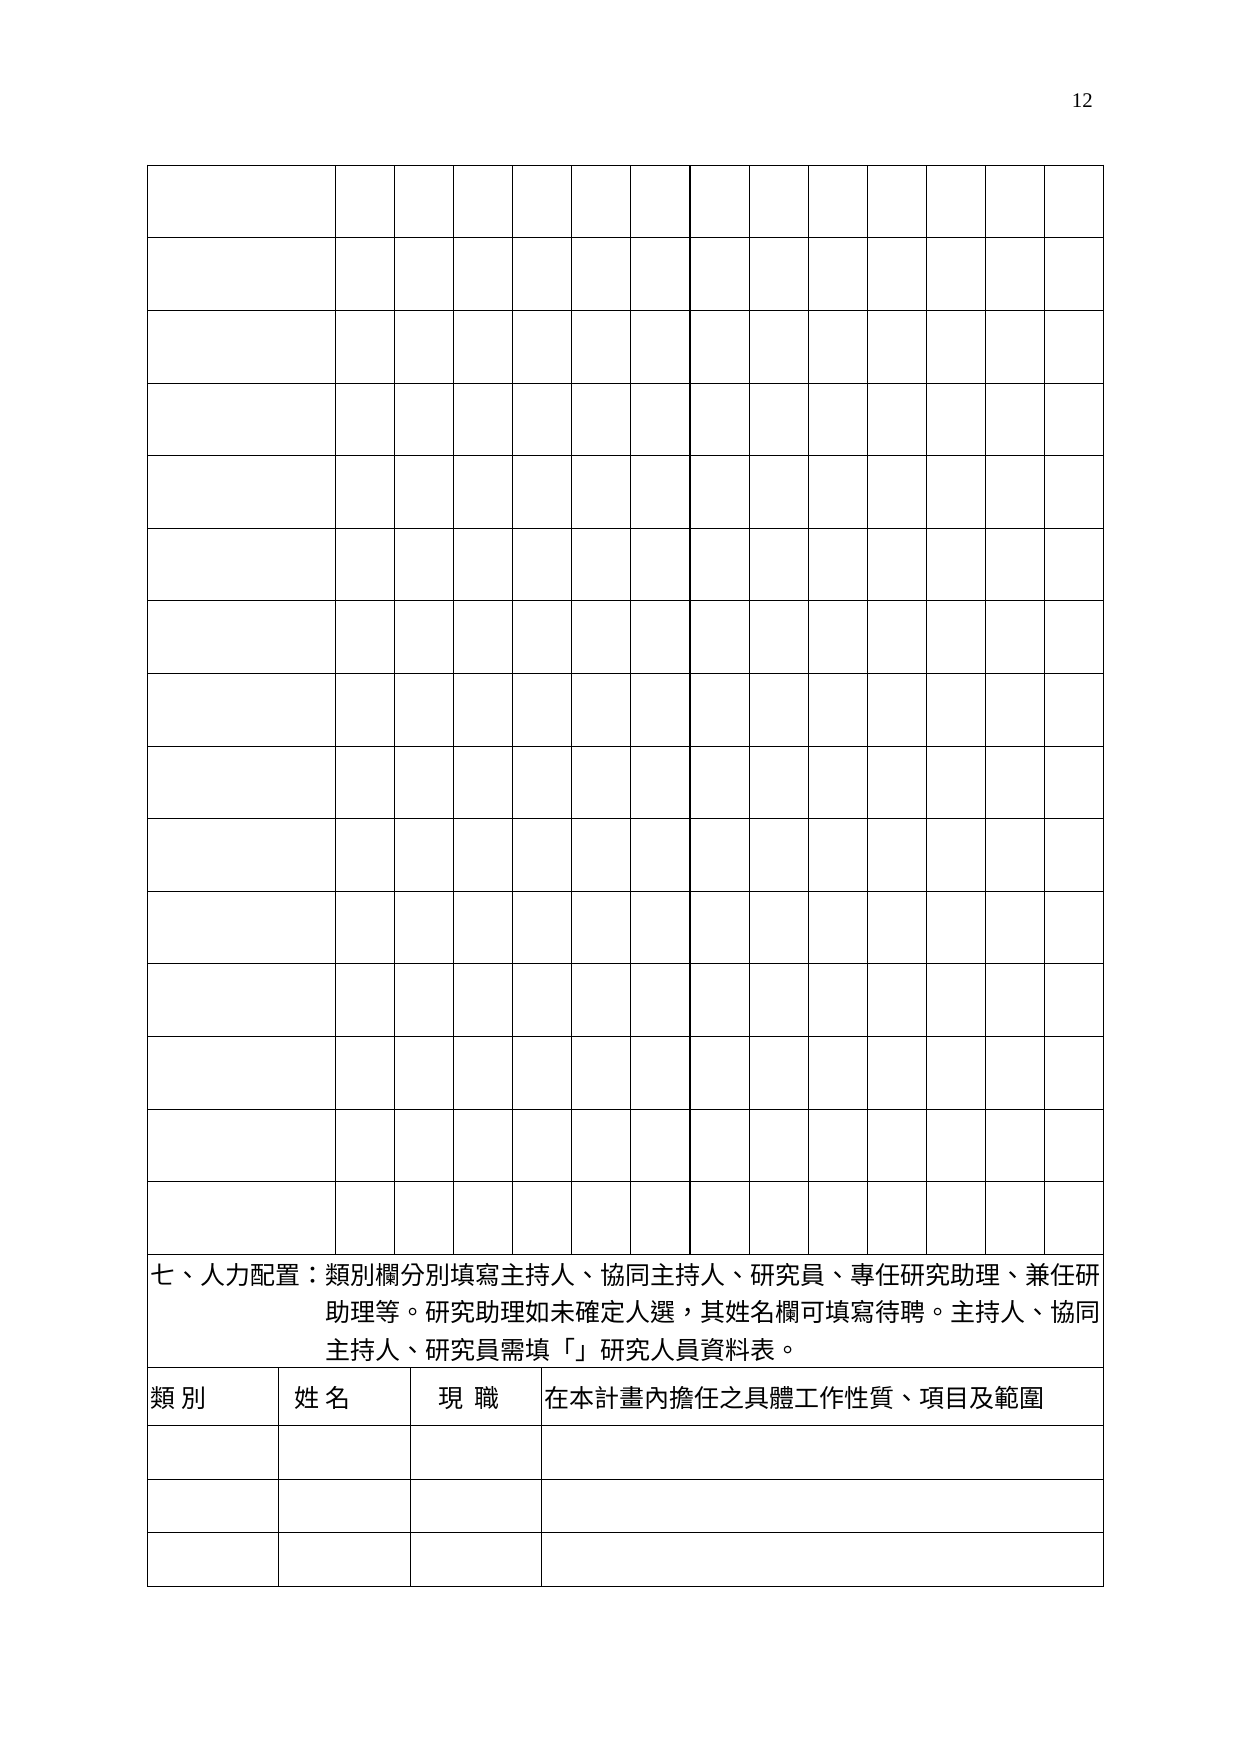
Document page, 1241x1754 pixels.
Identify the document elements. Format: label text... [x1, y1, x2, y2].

table_cell [986, 1037, 1044, 1108]
table_cell [572, 311, 630, 382]
table_cell [750, 456, 808, 528]
table_cell [868, 238, 926, 310]
table_cell 在本計畫內擔任之具體工作性質、項目及範圍 [542, 1368, 1103, 1424]
table_cell [513, 456, 571, 528]
table_cell [631, 456, 689, 528]
table_cell [927, 384, 985, 455]
table_cell [986, 892, 1044, 963]
table_cell [454, 1182, 512, 1254]
table_cell [572, 1037, 630, 1108]
table_cell [750, 674, 808, 746]
table_cell [148, 1426, 278, 1478]
table_cell [750, 1037, 808, 1108]
table_cell [691, 384, 749, 455]
table_cell [513, 238, 571, 310]
table_cell [336, 819, 394, 891]
table_cell [395, 311, 453, 382]
table_cell [986, 1182, 1044, 1254]
table_cell [809, 674, 867, 746]
table_cell [631, 892, 689, 963]
table_cell [868, 601, 926, 673]
table_cell [395, 456, 453, 528]
table_cell [809, 601, 867, 673]
table_cell [148, 674, 335, 746]
table_cell [395, 747, 453, 818]
table_cell [750, 1182, 808, 1254]
table_cell [454, 456, 512, 528]
table_cell [986, 529, 1044, 600]
table_cell [454, 1037, 512, 1108]
table_cell [927, 1182, 985, 1254]
table_cell [927, 166, 985, 237]
table_cell [750, 747, 808, 818]
table_cell [631, 819, 689, 891]
table_cell [395, 819, 453, 891]
table_cell [454, 1110, 512, 1181]
table_cell [395, 601, 453, 673]
table_cell [868, 892, 926, 963]
table_cell [513, 892, 571, 963]
table_cell [336, 674, 394, 746]
table_cell [395, 384, 453, 455]
table_cell [572, 964, 630, 1036]
table_cell [1045, 601, 1103, 673]
table_cell [986, 601, 1044, 673]
table_cell [336, 1182, 394, 1254]
table_cell [631, 964, 689, 1036]
table_cell [148, 1480, 278, 1532]
table_cell [631, 529, 689, 600]
table_cell [691, 166, 749, 237]
table_cell [148, 1182, 335, 1254]
table_cell 姓 名 [279, 1368, 410, 1424]
table_cell [927, 238, 985, 310]
table_cell [513, 166, 571, 237]
table_cell [750, 238, 808, 310]
table_cell [513, 1182, 571, 1254]
table_cell [691, 674, 749, 746]
table_cell [750, 384, 808, 455]
table_cell [809, 456, 867, 528]
table_cell [809, 1037, 867, 1108]
table_cell [750, 529, 808, 600]
table_cell [1045, 384, 1103, 455]
table_cell [750, 819, 808, 891]
table_cell [454, 674, 512, 746]
table_cell [395, 964, 453, 1036]
table_cell [750, 1110, 808, 1181]
table_cell [809, 166, 867, 237]
table_cell [454, 166, 512, 237]
table_cell [986, 238, 1044, 310]
table_cell [750, 311, 808, 382]
table_cell [986, 964, 1044, 1036]
table_cell [572, 456, 630, 528]
table_cell [691, 529, 749, 600]
table_cell [336, 964, 394, 1036]
table_cell [868, 1110, 926, 1181]
table_cell [279, 1426, 410, 1478]
table_cell [631, 1110, 689, 1181]
table_cell [572, 819, 630, 891]
table_cell 類 別 [148, 1368, 278, 1424]
table_cell [454, 892, 512, 963]
table_cell [1045, 1110, 1103, 1181]
table_cell [411, 1480, 541, 1532]
table_cell [986, 166, 1044, 237]
table_cell [572, 166, 630, 237]
table_cell [691, 238, 749, 310]
table_cell [395, 892, 453, 963]
table_cell [750, 964, 808, 1036]
table_cell [809, 1182, 867, 1254]
table_cell [1045, 238, 1103, 310]
table_cell [868, 1182, 926, 1254]
table_cell [148, 892, 335, 963]
table_cell [148, 238, 335, 310]
table_cell [809, 1110, 867, 1181]
table_cell [411, 1426, 541, 1478]
table_cell [809, 964, 867, 1036]
table_cell [927, 964, 985, 1036]
table_cell [513, 311, 571, 382]
table_cell [868, 529, 926, 600]
table_cell [927, 601, 985, 673]
table_cell [336, 601, 394, 673]
table_cell [454, 964, 512, 1036]
table_cell [148, 601, 335, 673]
table_cell [927, 747, 985, 818]
table_cell [868, 311, 926, 382]
table_cell [572, 674, 630, 746]
table_cell [986, 1110, 1044, 1181]
table_cell [572, 892, 630, 963]
table_cell [454, 311, 512, 382]
table_cell [691, 892, 749, 963]
table_cell [1045, 964, 1103, 1036]
table_cell [395, 674, 453, 746]
table_cell [927, 311, 985, 382]
table_cell [572, 601, 630, 673]
table_cell [542, 1533, 1103, 1586]
table_cell [691, 819, 749, 891]
table_cell [513, 1037, 571, 1108]
table_cell [148, 1037, 335, 1108]
table_cell [868, 384, 926, 455]
table_cell [454, 529, 512, 600]
table_cell [513, 601, 571, 673]
table_cell [336, 384, 394, 455]
table_cell [631, 311, 689, 382]
table_cell [395, 1182, 453, 1254]
table_cell [572, 384, 630, 455]
table_cell [336, 747, 394, 818]
table_cell [513, 747, 571, 818]
table_cell [750, 166, 808, 237]
table_cell [148, 747, 335, 818]
table_cell [631, 238, 689, 310]
table_cell [279, 1480, 410, 1532]
table_cell [809, 311, 867, 382]
table_cell [542, 1480, 1103, 1532]
table_cell [148, 964, 335, 1036]
table_cell [1045, 456, 1103, 528]
table_cell [868, 819, 926, 891]
table_cell [868, 166, 926, 237]
table_cell [986, 456, 1044, 528]
table_cell [1045, 529, 1103, 600]
table_cell [986, 747, 1044, 818]
table_cell [572, 238, 630, 310]
table_cell [927, 819, 985, 891]
table_cell [395, 529, 453, 600]
table_cell [809, 819, 867, 891]
table_cell [631, 747, 689, 818]
table_cell [750, 601, 808, 673]
table_cell [1045, 747, 1103, 818]
table_cell [691, 1037, 749, 1108]
table_cell [691, 311, 749, 382]
table_cell [513, 384, 571, 455]
table_cell [395, 238, 453, 310]
table_cell [868, 674, 926, 746]
table_cell [986, 674, 1044, 746]
table_cell [631, 601, 689, 673]
table_cell [148, 311, 335, 382]
table_cell [1045, 311, 1103, 382]
table_cell [691, 1182, 749, 1254]
table_cell [395, 166, 453, 237]
table_cell [336, 892, 394, 963]
table_cell [395, 1110, 453, 1181]
table_cell [809, 747, 867, 818]
table_cell [1045, 1182, 1103, 1254]
table_cell [631, 674, 689, 746]
table_cell [336, 311, 394, 382]
table_cell [454, 747, 512, 818]
table_cell [513, 529, 571, 600]
table_cell [336, 238, 394, 310]
table_cell [336, 166, 394, 237]
table_cell [336, 529, 394, 600]
table_cell [336, 1037, 394, 1108]
table_cell [148, 384, 335, 455]
table_cell [148, 819, 335, 891]
table_cell [631, 166, 689, 237]
table_cell [1045, 166, 1103, 237]
table_cell [927, 456, 985, 528]
table_cell [809, 384, 867, 455]
table_cell [411, 1533, 541, 1586]
table_cell 七、人力配置：類別欄分別填寫主持人、協同主持人、研究員、專任研究助理、兼任研 助理等。研究助理如未確定人選，其姓名欄可填寫待聘。主持人、協同 主持人、研究員需填「」研究人員資料表。 [148, 1255, 1103, 1367]
table_cell [513, 819, 571, 891]
table_cell [148, 166, 335, 237]
table_cell [691, 747, 749, 818]
table_cell [336, 1110, 394, 1181]
table_cell [572, 1182, 630, 1254]
table_cell [631, 1182, 689, 1254]
table_cell [1045, 819, 1103, 891]
table_cell [1045, 674, 1103, 746]
table_cell [927, 892, 985, 963]
table_cell [927, 1110, 985, 1181]
table_cell [572, 747, 630, 818]
table_cell [542, 1426, 1103, 1478]
table_cell [572, 1110, 630, 1181]
table_cell [986, 384, 1044, 455]
table_cell [986, 311, 1044, 382]
table_cell [868, 456, 926, 528]
table_cell [572, 529, 630, 600]
table_cell [148, 1110, 335, 1181]
table_cell [148, 1533, 278, 1586]
table_cell [691, 964, 749, 1036]
table_cell [513, 674, 571, 746]
table_cell [1045, 892, 1103, 963]
table_cell [868, 964, 926, 1036]
table_cell [809, 529, 867, 600]
table_cell [691, 456, 749, 528]
table_cell [927, 674, 985, 746]
table_cell [750, 892, 808, 963]
table_cell [454, 819, 512, 891]
table_cell [148, 529, 335, 600]
table_cell [1045, 1037, 1103, 1108]
table_cell [454, 601, 512, 673]
table_cell [513, 1110, 571, 1181]
table_cell 現 職 [411, 1368, 541, 1424]
table_cell [691, 601, 749, 673]
table_cell [868, 747, 926, 818]
table_cell [513, 964, 571, 1036]
table_cell [395, 1037, 453, 1108]
table_cell [927, 1037, 985, 1108]
table_cell [809, 892, 867, 963]
table_cell [868, 1037, 926, 1108]
table_cell [148, 456, 335, 528]
table_cell [927, 529, 985, 600]
table_cell [279, 1533, 410, 1586]
table_cell [631, 384, 689, 455]
table_cell [336, 456, 394, 528]
table_cell [691, 1110, 749, 1181]
table_cell [809, 238, 867, 310]
table_cell [986, 819, 1044, 891]
table_cell [631, 1037, 689, 1108]
table_cell [454, 238, 512, 310]
table_cell [454, 384, 512, 455]
